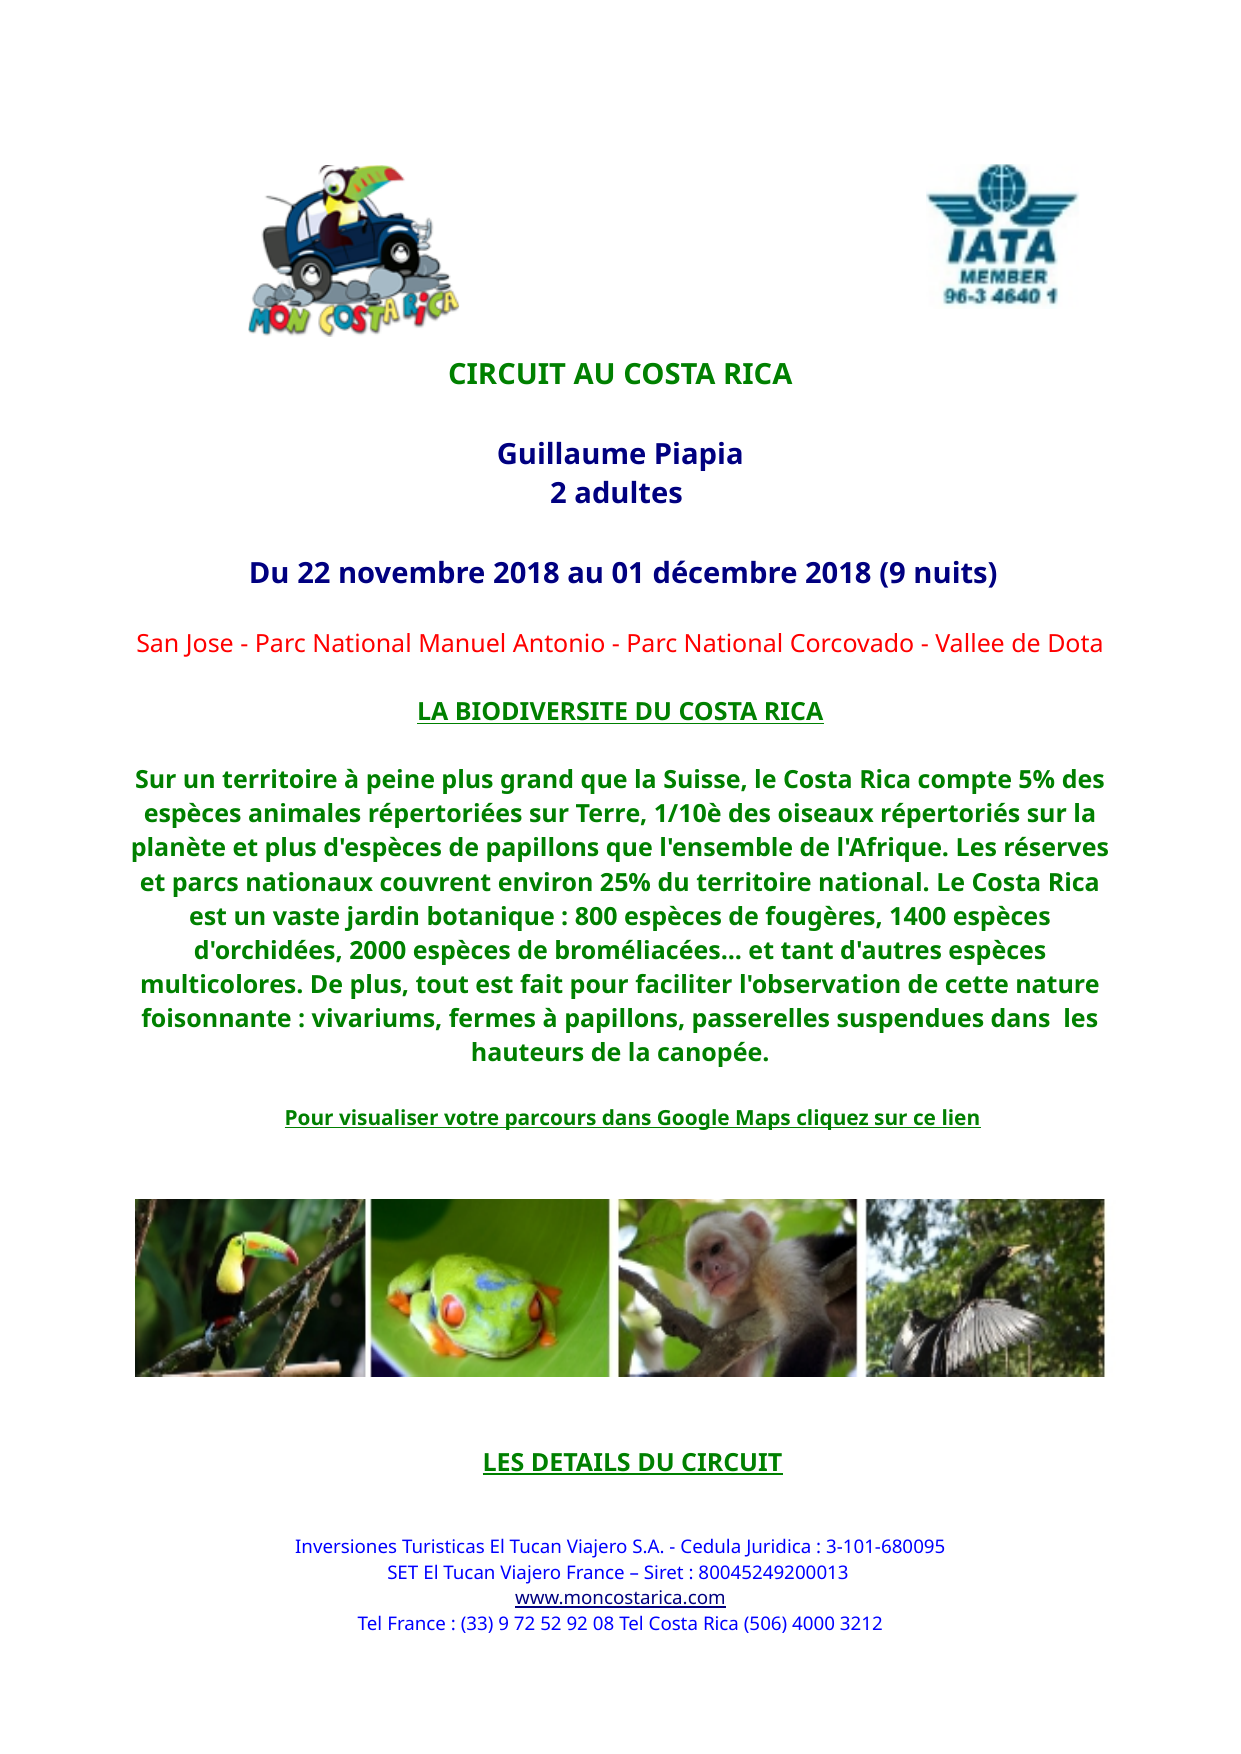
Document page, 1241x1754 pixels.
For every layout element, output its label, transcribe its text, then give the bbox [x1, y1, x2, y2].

text Pour visualiser votre parcours dans Google Maps cliquez sur ce lien [118, 1103, 1146, 1131]
table_header [118, 118, 620, 353]
text San Jose - Parc National Manuel Antonio - Parc National Corcovado - Vallee de Dota [118, 626, 1122, 660]
picture [248, 165, 460, 337]
text CIRCUIT AU COSTA RICA [118, 353, 1122, 393]
text LES DETAILS DU CIRCUIT [118, 1444, 1146, 1478]
picture [926, 164, 1080, 309]
table_header [620, 118, 1122, 353]
text Sur un territoire à peine plus grand que la Suisse, le Costa Rica compte 5% des espèces animales répertoriées sur Terre, 1/10è des oiseaux répertoriés sur la planète et plus d'espèces de papillons que l'ensemble de l'Afrique. Les réserves et parcs nationaux couvrent environ 25% du territoire national. Le Costa Rica est un vaste jardin botanique : 800 espèces de fougères, 1400 espèces d'orchidées, 2000 espèces de broméliacées... et tant d'autres espèces multicolores. De plus, tout est fait pour faciliter l'observation de cette nature foisonnante : vivariums, fermes à papillons, passerelles suspendues dans les hauteurs de la canopée. [118, 762, 1122, 1068]
text Guillaume Piapia [118, 433, 1122, 473]
text LA BIODIVERSITE DU COSTA RICA [118, 694, 1122, 728]
picture [135, 1199, 1116, 1377]
text Du 22 novembre 2018 au 01 décembre 2018 (9 nuits) [118, 552, 1122, 592]
text 2 adultes [118, 473, 1122, 512]
